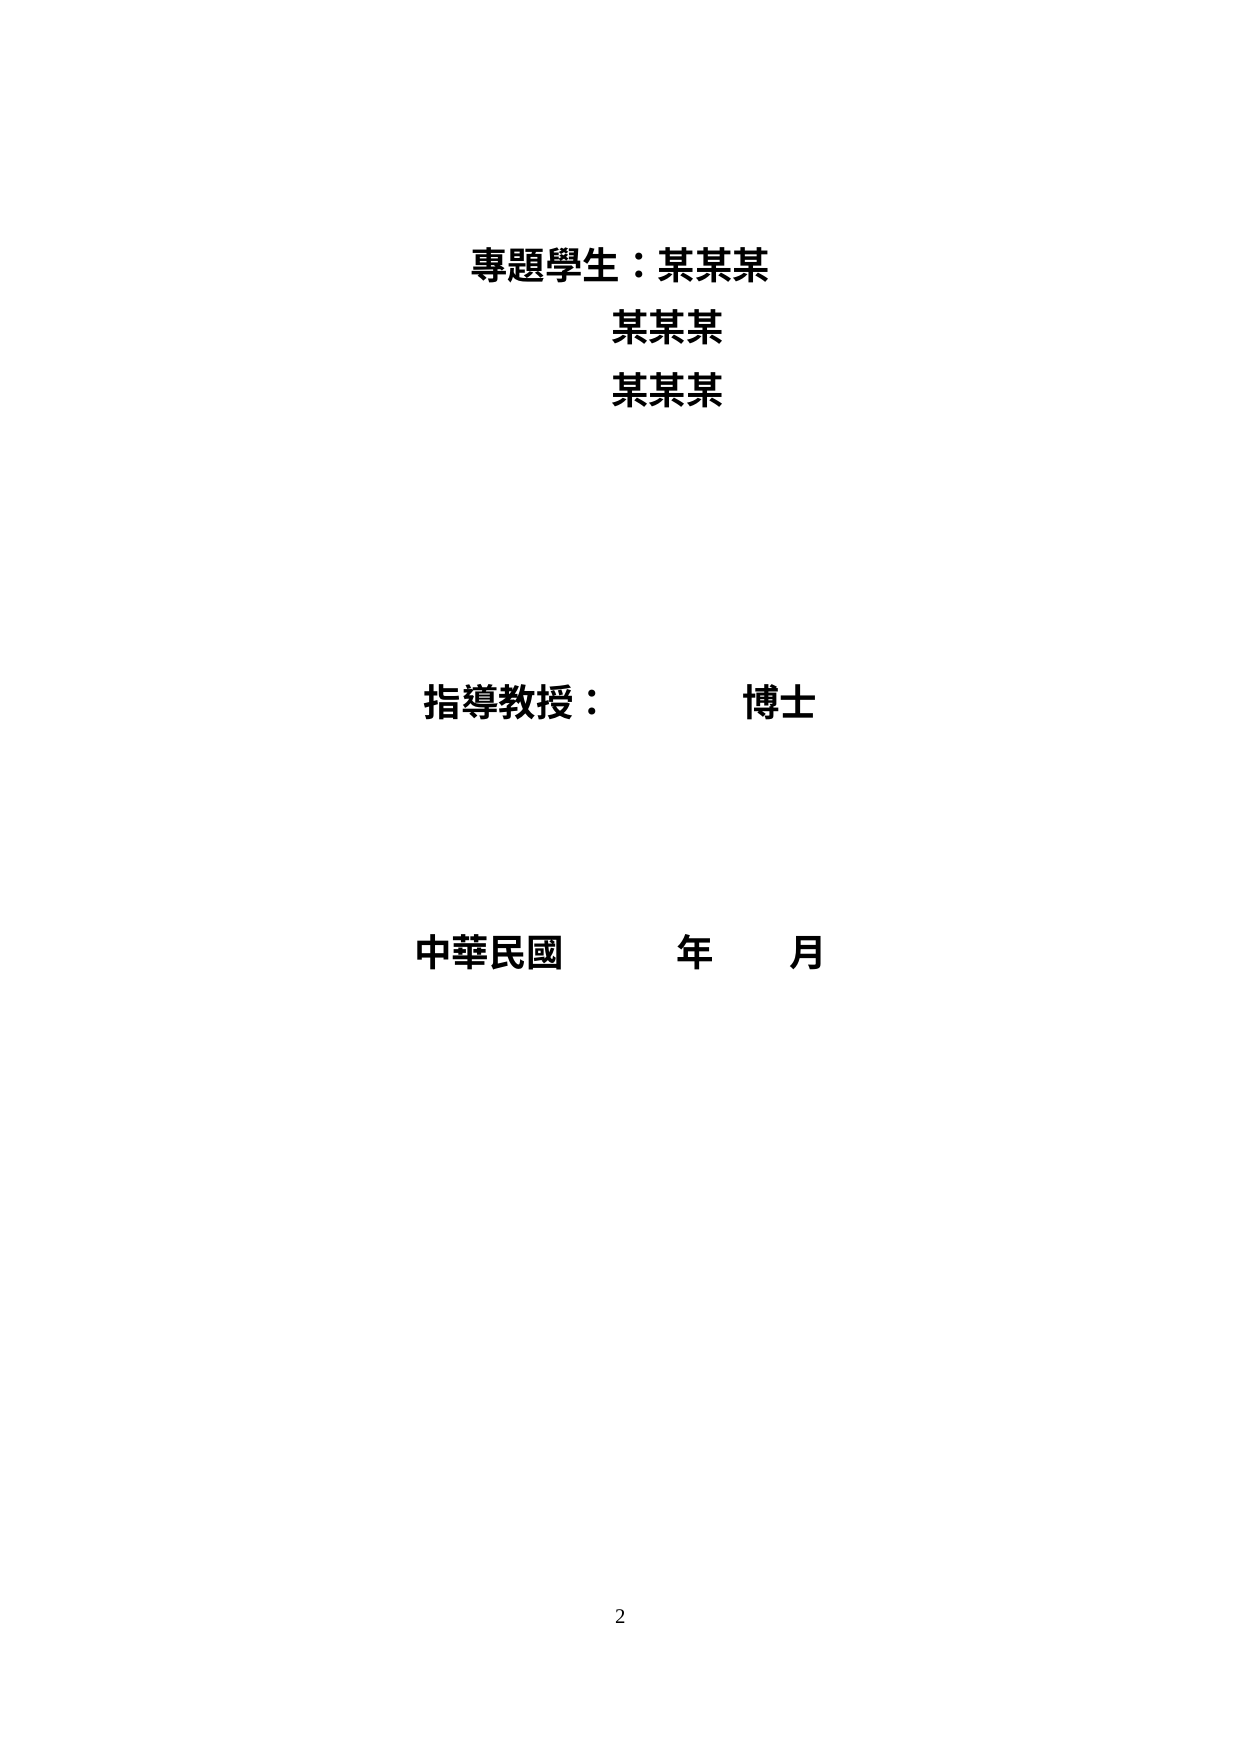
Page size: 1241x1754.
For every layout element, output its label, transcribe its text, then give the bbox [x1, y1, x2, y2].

text 中華民國 年 月 [187, 909, 1053, 971]
text 某某某 [187, 346, 1053, 409]
text 某某某 [187, 284, 1053, 346]
text 指導教授： 博士 [187, 659, 1053, 721]
text 專題學生：某某某 [187, 221, 1053, 284]
